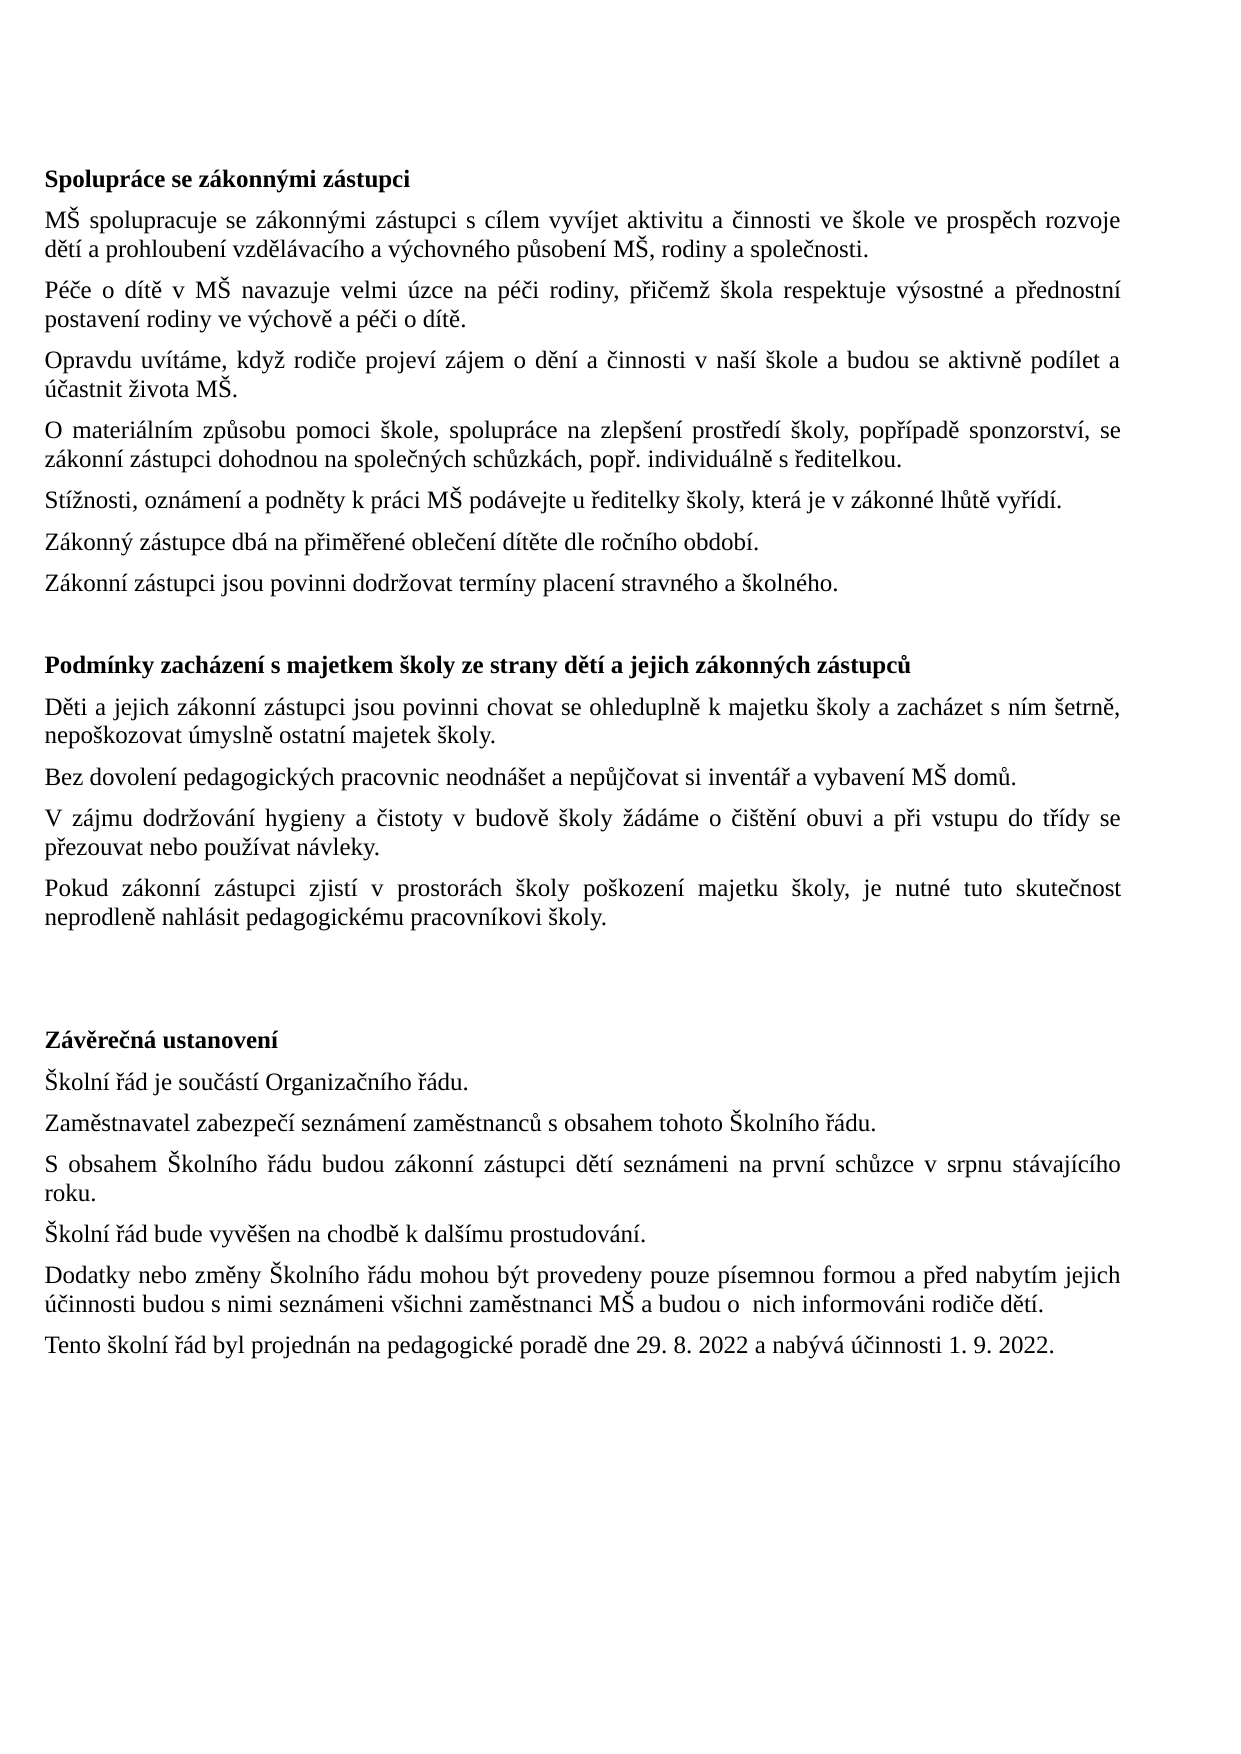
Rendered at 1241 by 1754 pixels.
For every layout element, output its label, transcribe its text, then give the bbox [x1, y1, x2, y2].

text Bez dovolení pedagogických pracovnic neodnášet a nepůjčovat si inventář a vybavení MŠ domů. [44, 762, 1122, 790]
text Zákonní zástupci jsou povinni dodržovat termíny placení stravného a školného. [44, 568, 1122, 597]
text Spolupráce se zákonnými zástupci [44, 164, 1122, 193]
text Tento školní řád byl projednán na pedagogické poradě dne 29. 8. 2022 a nabývá účinnosti 1. 9. 2022. [44, 1330, 1122, 1359]
text MŠ spolupracuje se zákonnými zástupci s cílem vyvíjet aktivitu a činnosti ve škole ve prospěch rozvoje dětí a prohloubení vzdělávacího a výchovného působení MŠ, rodiny a společnosti. [44, 205, 1122, 263]
text Školní řád bude vyvěšen na chodbě k dalšímu prostudování. [44, 1219, 1122, 1248]
text S obsahem Školního řádu budou zákonní zástupci dětí seznámeni na první schůzce v srpnu stávajícího roku. [44, 1149, 1122, 1207]
text Školní řád je součástí Organizačního řádu. [44, 1067, 1122, 1095]
text Děti a jejich zákonní zástupci jsou povinni chovat se ohleduplně k majetku školy a zacházet s ním šetrně, nepoškozovat úmyslně ostatní majetek školy. [44, 692, 1122, 749]
text Opravdu uvítáme, když rodiče projeví zájem o dění a činnosti v naší škole a budou se aktivně podílet a účastnit života MŠ. [44, 345, 1122, 403]
text Podmínky zacházení s majetkem školy ze strany dětí a jejich zákonných zástupců [44, 650, 1122, 679]
text Zákonný zástupce dbá na přiměřené oblečení dítěte dle ročního období. [44, 527, 1122, 555]
text O materiálním způsobu pomoci škole, spolupráce na zlepšení prostředí školy, popřípadě sponzorství, se zákonní zástupci dohodnou na společných schůzkách, popř. individuálně s ředitelkou. [44, 415, 1122, 473]
text Závěrečná ustanovení [44, 1025, 1122, 1054]
text V zájmu dodržování hygieny a čistoty v budově školy žádáme o čištění obuvi a při vstupu do třídy se přezouvat nebo používat návleky. [44, 803, 1122, 860]
text Péče o dítě v MŠ navazuje velmi úzce na péči rodiny, přičemž škola respektuje výsostné a přednostní postavení rodiny ve výchově a péči o dítě. [44, 275, 1122, 333]
text Zaměstnavatel zabezpečí seznámení zaměstnanců s obsahem tohoto Školního řádu. [44, 1108, 1122, 1137]
text Dodatky nebo změny Školního řádu mohou být provedeny pouze písemnou formou a před nabytím jejich účinnosti budou s nimi seznámeni všichni zaměstnanci MŠ a budou o nich informováni rodiče dětí. [44, 1260, 1122, 1318]
text Stížnosti, oznámení a podněty k práci MŠ podávejte u ředitelky školy, která je v zákonné lhůtě vyřídí. [44, 485, 1122, 514]
text Pokud zákonní zástupci zjistí v prostorách školy poškození majetku školy, je nutné tuto skutečnost neprodleně nahlásit pedagogickému pracovníkovi školy. [44, 873, 1122, 930]
